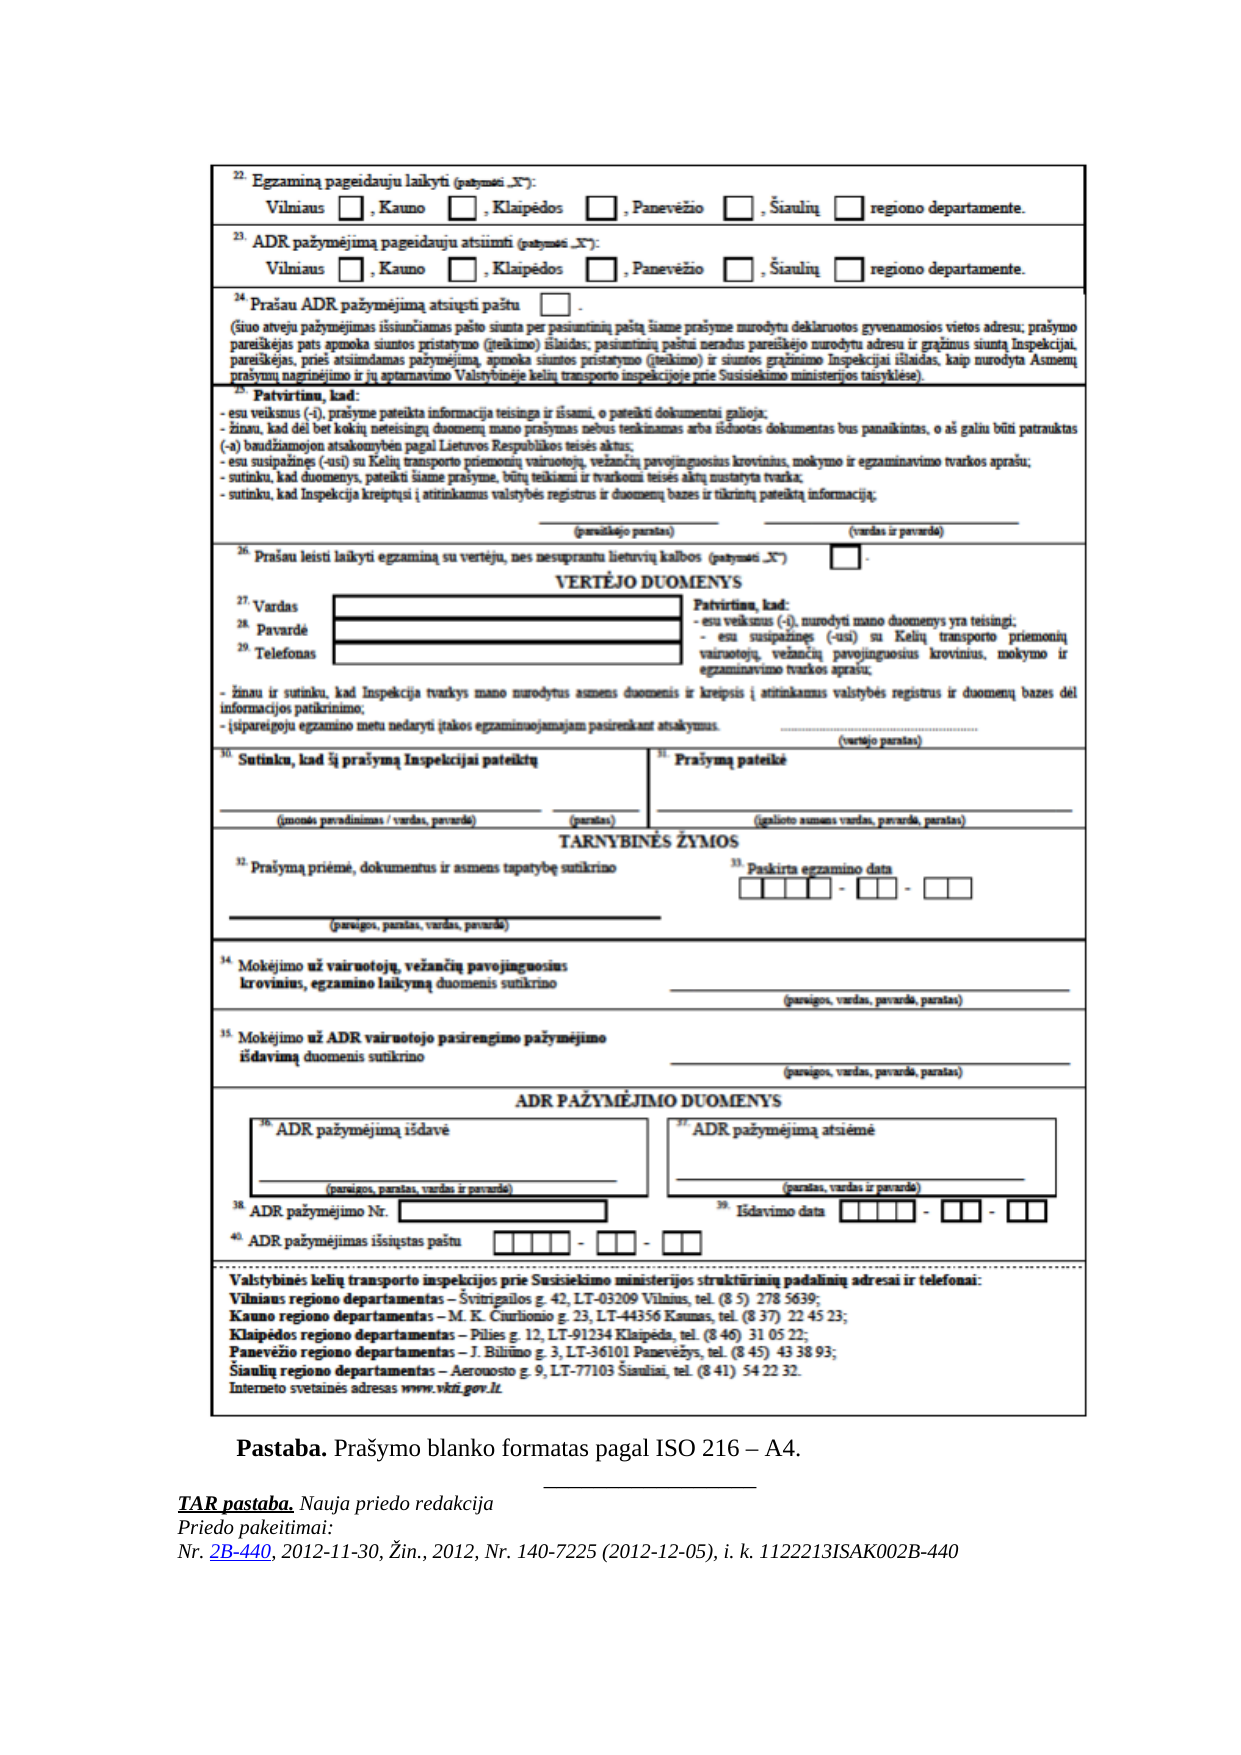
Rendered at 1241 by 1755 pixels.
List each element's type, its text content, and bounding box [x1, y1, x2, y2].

text Nr. 2B-440, 2012-11-30, Žin., 2012, Nr. 140-7225 (2012-12-05), i. k. 1122213ISAK002B-440 [177, 1539, 1122, 1563]
text Priedo pakeitimai: [177, 1515, 1122, 1539]
text TAR pastaba. Nauja priedo redakcija [177, 1491, 1122, 1515]
text _________________ [177, 1462, 1122, 1491]
text Pastaba. Prašymo blanko formatas pagal ISO 216 – A4. [177, 1433, 1122, 1462]
